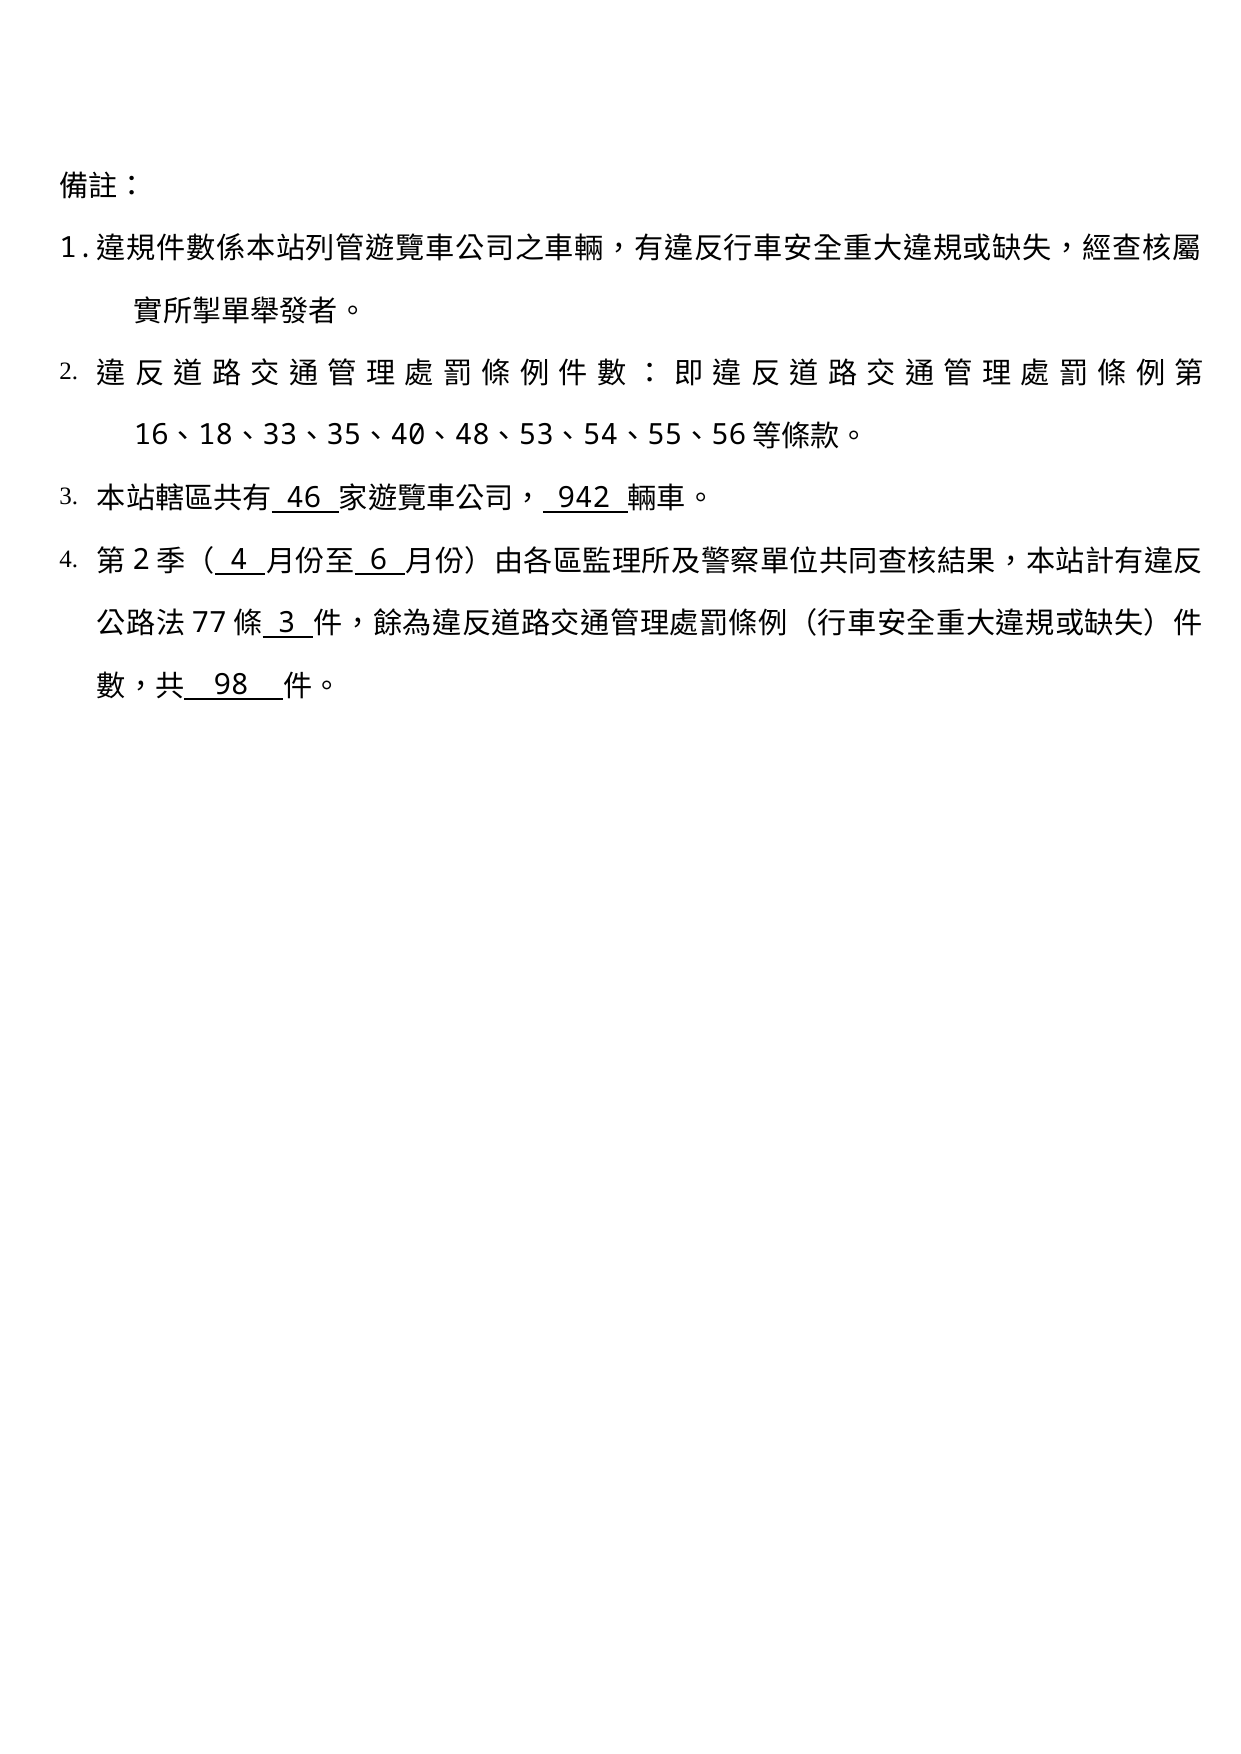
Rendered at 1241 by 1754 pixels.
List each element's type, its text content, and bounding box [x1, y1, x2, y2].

text 備註： [59, 142, 1205, 204]
list 違反道路交通管理處罰條例件數：即違反道路交通管理處罰條例第16、18、33、35、40、48、53、54、55、56等條款。 [59, 329, 1205, 454]
list 第2季（ 4 月份至 6 月份）由各區監理所及警察單位共同查核結果，本站計有違反公路法77條 3 件，餘為違反道路交通管理處罰條例（行車安全重大違規或缺失）件數，共 98 件。 [59, 517, 1205, 704]
list 本站轄區共有 46 家遊覽車公司， 942 輛車。 [59, 454, 1205, 517]
list 違規件數係本站列管遊覽車公司之車輛，有違反行車安全重大違規或缺失，經查核屬實所掣單舉發者。 [59, 204, 1205, 329]
